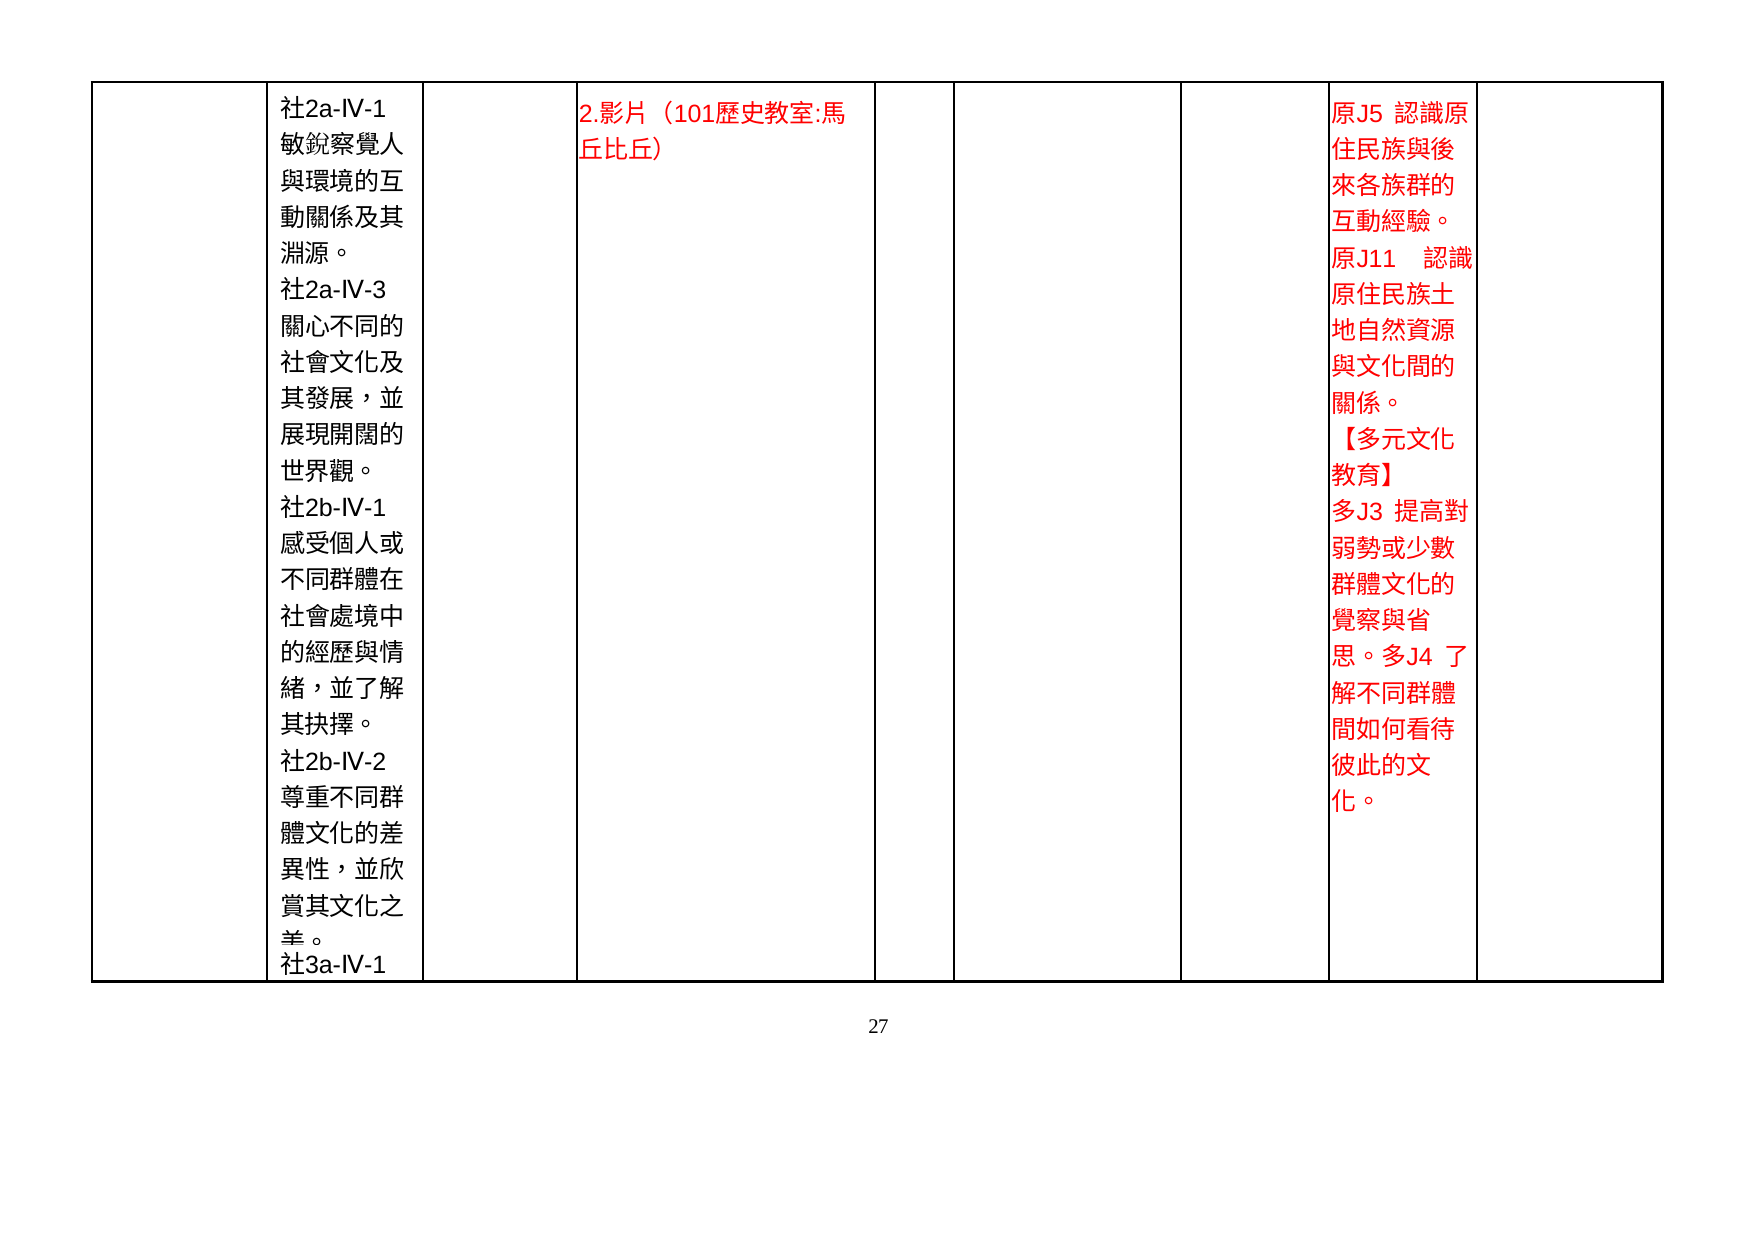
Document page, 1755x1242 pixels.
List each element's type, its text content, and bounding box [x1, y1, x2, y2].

table_header 社2a-Ⅳ-1敏銳察覺人與環境的互動關係及其淵源。 社2a-Ⅳ-3關心不同的社會文化及其發展，並展現開闊的世界觀。 社2b-Ⅳ-1感受個人或不同群體在社會處境中的經歷與情緒，並了解其抉擇。 社2b-Ⅳ-2尊重不同群體文化的差異性，並欣賞其文化之美。 社3a-Ⅳ-1 [268, 83, 422, 980]
table_header [876, 83, 953, 980]
table_header [424, 83, 576, 980]
table_header [1478, 83, 1661, 980]
table_header [1182, 83, 1328, 980]
table_header 2.影片（101歷史教室:馬丘比丘） [578, 83, 874, 980]
table_header [93, 83, 266, 980]
table_header 原J5 認識原住民族與後來各族群的互動經驗。 原J11 認識原住民族土地自然資源與文化間的關係。 【多元文化教育】 多J3 提高對弱勢或少數群體文化的覺察與省思。多J4 了解不同群體間如何看待彼此的文化。 [1330, 83, 1476, 980]
table_header [955, 83, 1180, 980]
